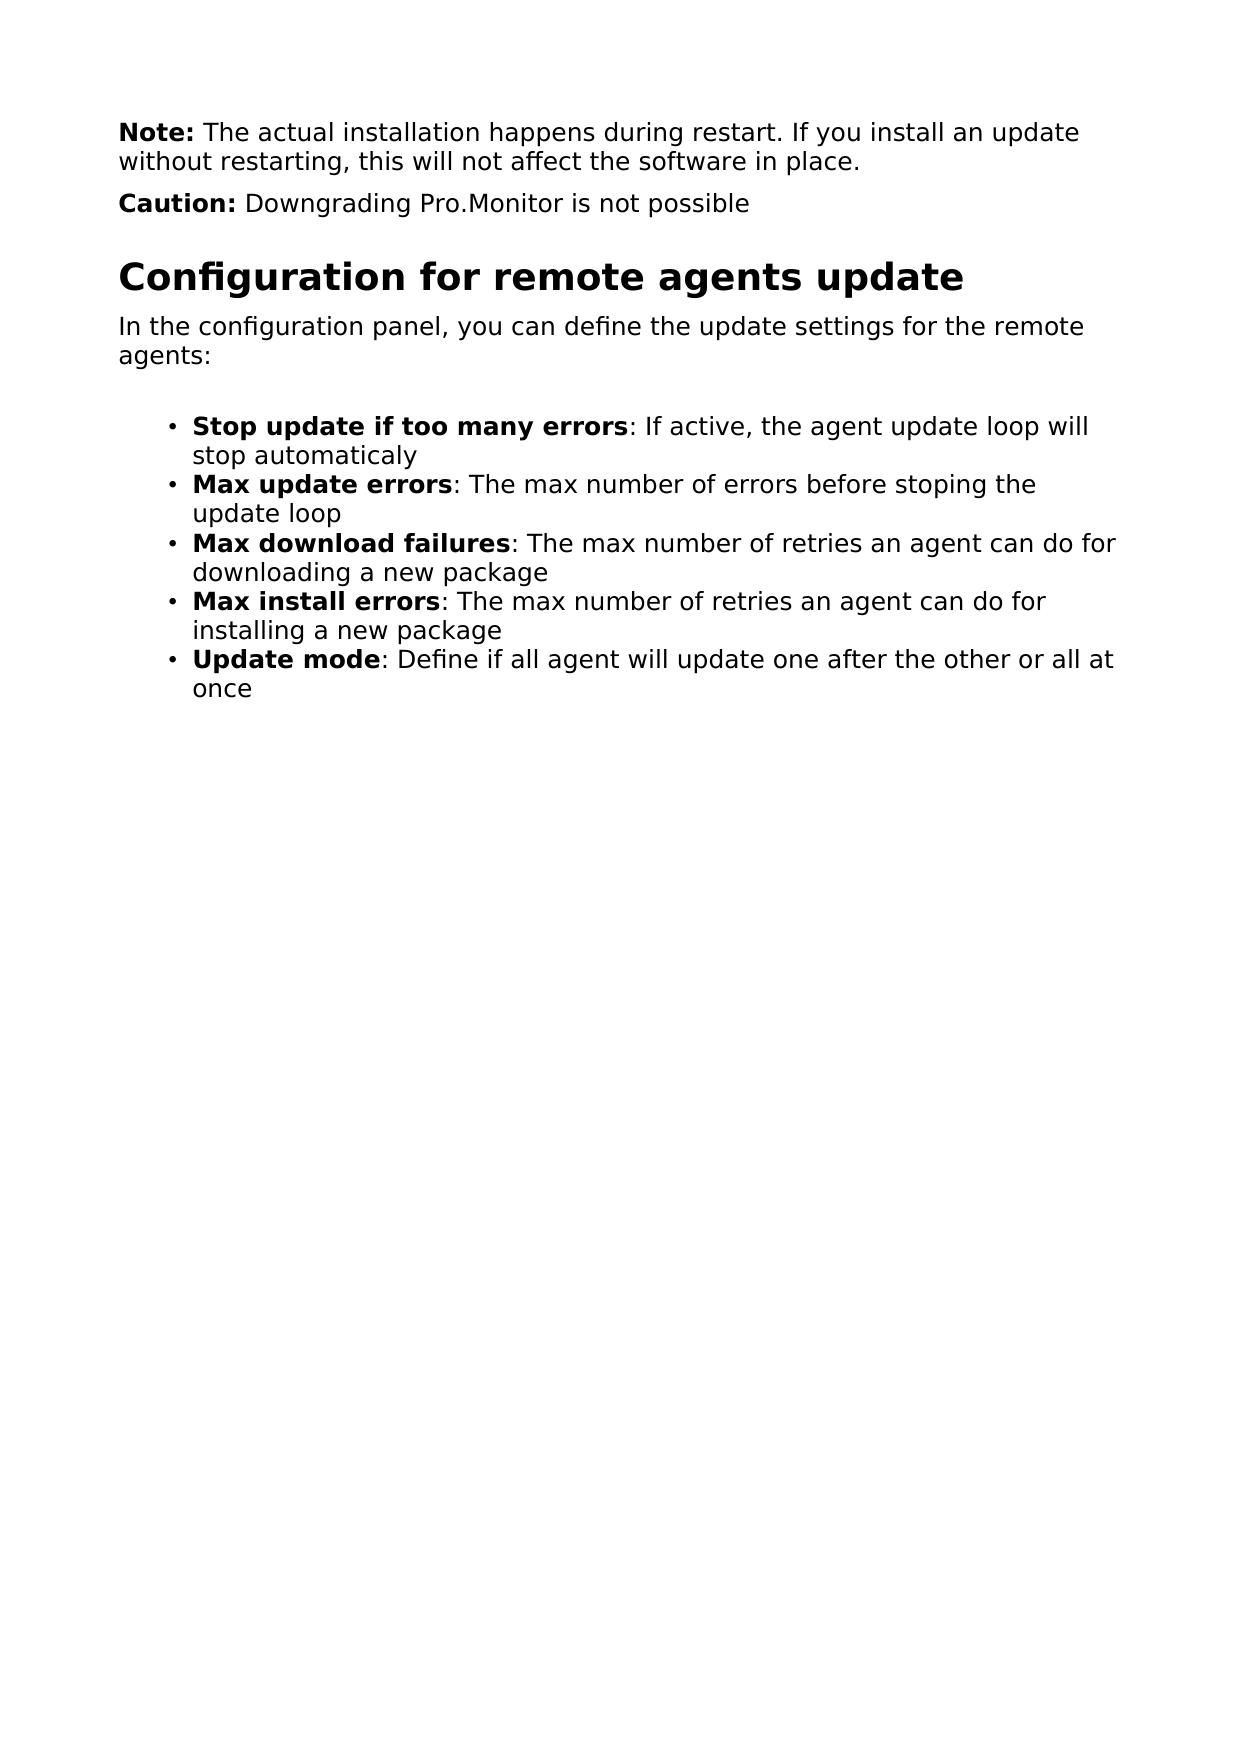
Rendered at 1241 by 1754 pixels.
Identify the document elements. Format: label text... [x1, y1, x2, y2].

list Max update errors: The max number of errors before stoping the update loop [177, 470, 1122, 529]
list Stop update if too many errors: If active, the agent update loop will stop automaticaly [177, 412, 1122, 470]
list Max download failures: The max number of retries an agent can do for downloading a new package [177, 529, 1122, 587]
text Caution: Downgrading Pro.Monitor is not possible [118, 189, 1122, 218]
text In the configuration panel, you can define the update settings for the remote agents: [118, 312, 1122, 370]
list Update mode: Define if all agent will update one after the other or all at once [177, 645, 1122, 704]
text Note: The actual installation happens during restart. If you install an update without restarting, this will not affect the software in place. [118, 118, 1122, 176]
subtitle Configuration for remote agents update [118, 256, 1122, 299]
list Max install errors: The max number of retries an agent can do for installing a new package [177, 587, 1122, 645]
